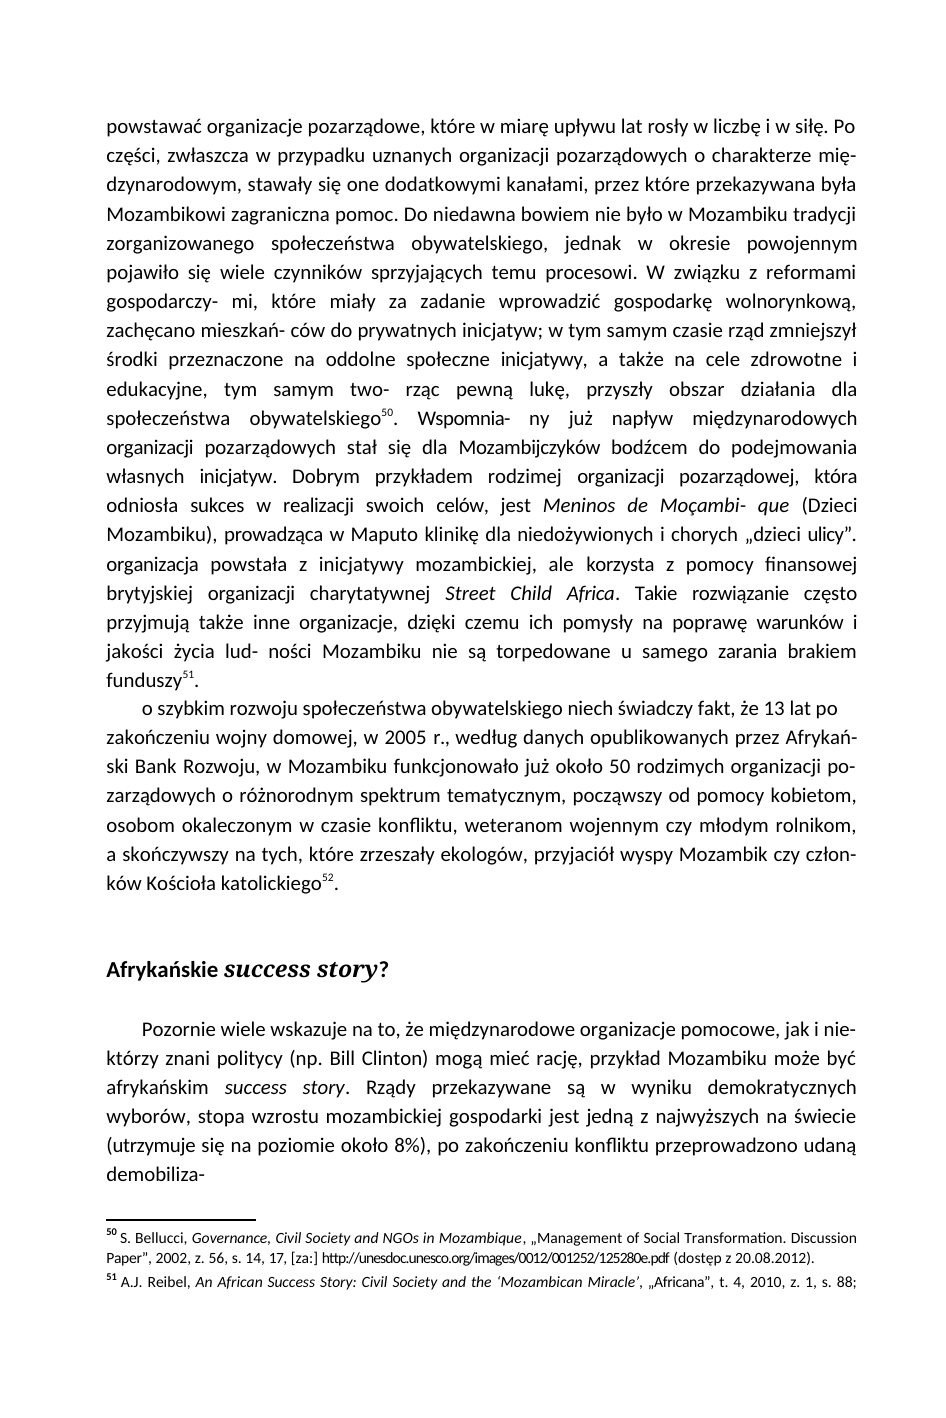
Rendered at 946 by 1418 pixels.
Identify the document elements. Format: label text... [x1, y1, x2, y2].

text zakończeniu wojny domowej, w 2005 r., według danych opublikowanych przez Afrykań- ski Bank Rozwoju, w Mozambiku funkcjonowało już około 50 rodzimych organizacji po- zarządowych o różnorodnym spektrum tematycznym, począwszy od pomocy kobietom, osobom okaleczonym w czasie konfliktu, weteranom wojennym czy młodym rolnikom, a skończywszy na tych, które zrzeszały ekologów, przyjaciół wyspy Mozambik czy człon- ków Kościoła katolickiego52. [106, 724, 858, 896]
text Afrykańskie success story? [106, 953, 946, 984]
text powstawać organizacje pozarządowe, które w miarę upływu lat rosły w liczbę i w siłę. Po części, zwłaszcza w przypadku uznanych organizacji pozarządowych o charakterze mię- dzynarodowym, stawały się one dodatkowymi kanałami, przez które przekazywana była Mozambikowi zagraniczna pomoc. Do niedawna bowiem nie było w Mozambiku tradycji zorganizowanego społeczeństwa obywatelskiego, jednak w okresie powojennym pojawiło się wiele czynników sprzyjających temu procesowi. W związku z reformami gospodarczy- mi, które miały za zadanie wprowadzić gospodarkę wolnorynkową, zachęcano mieszkań- ców do prywatnych inicjatyw; w tym samym czasie rząd zmniejszył środki przeznaczone na oddolne społeczne inicjatywy, a także na cele zdrowotne i edukacyjne, tym samym two- rząc pewną lukę, przyszły obszar działania dla społeczeństwa obywatelskiego50. Wspomnia- ny już napływ międzynarodowych organizacji pozarządowych stał się dla Mozambijczyków bodźcem do podejmowania własnych inicjatyw. Dobrym przykładem rodzimej organizacji pozarządowej, która odniosła sukces w realizacji swoich celów, jest Meninos de Moçambi- que (Dzieci Mozambiku), prowadząca w Maputo klinikę dla niedożywionych i chorych „dzieci ulicy”. organizacja powstała z inicjatywy mozambickiej, ale korzysta z pomocy finansowej brytyjskiej organizacji charytatywnej Street Child Africa. Takie rozwiązanie często przyjmują także inne organizacje, dzięki czemu ich pomysły na poprawę warunków i jakości życia lud- ności Mozambiku nie są torpedowane u samego zarania brakiem funduszy51. [106, 113, 858, 693]
text o szybkim rozwoju społeczeństwa obywatelskiego niech świadczy fakt, że 13 lat po [142, 697, 946, 721]
text Pozornie wiele wskazuje na to, że międzynarodowe organizacje pomocowe, jak i nie- którzy znani politycy (np. Bill Clinton) mogą mieć rację, przykład Mozambiku może być afrykańskim success story. Rządy przekazywane są w wyniku demokratycznych wyborów, stopa wzrostu mozambickiej gospodarki jest jedną z najwyższych na świecie (utrzymuje się na poziomie około 8%), po zakończeniu konfliktu przeprowadzono udaną demobiliza- [106, 1016, 858, 1187]
text 51 A.J. Reibel, An African Success Story: Civil Society and the ‘Mozambican Miracle’, „Africana”, t. 4, 2010, z. 1, s. 88; [106, 1270, 857, 1292]
text 50 S. Bellucci, Governance, Civil Society and NGOs in Mozambique, „Management of Social Transformation. Discussion Paper”, 2002, z. 56, s. 14, 17, [za:] http://unesdoc.unesco.org/images/0012/001252/125280e.pdf (dostęp z 20.08.2012). [106, 1218, 858, 1268]
